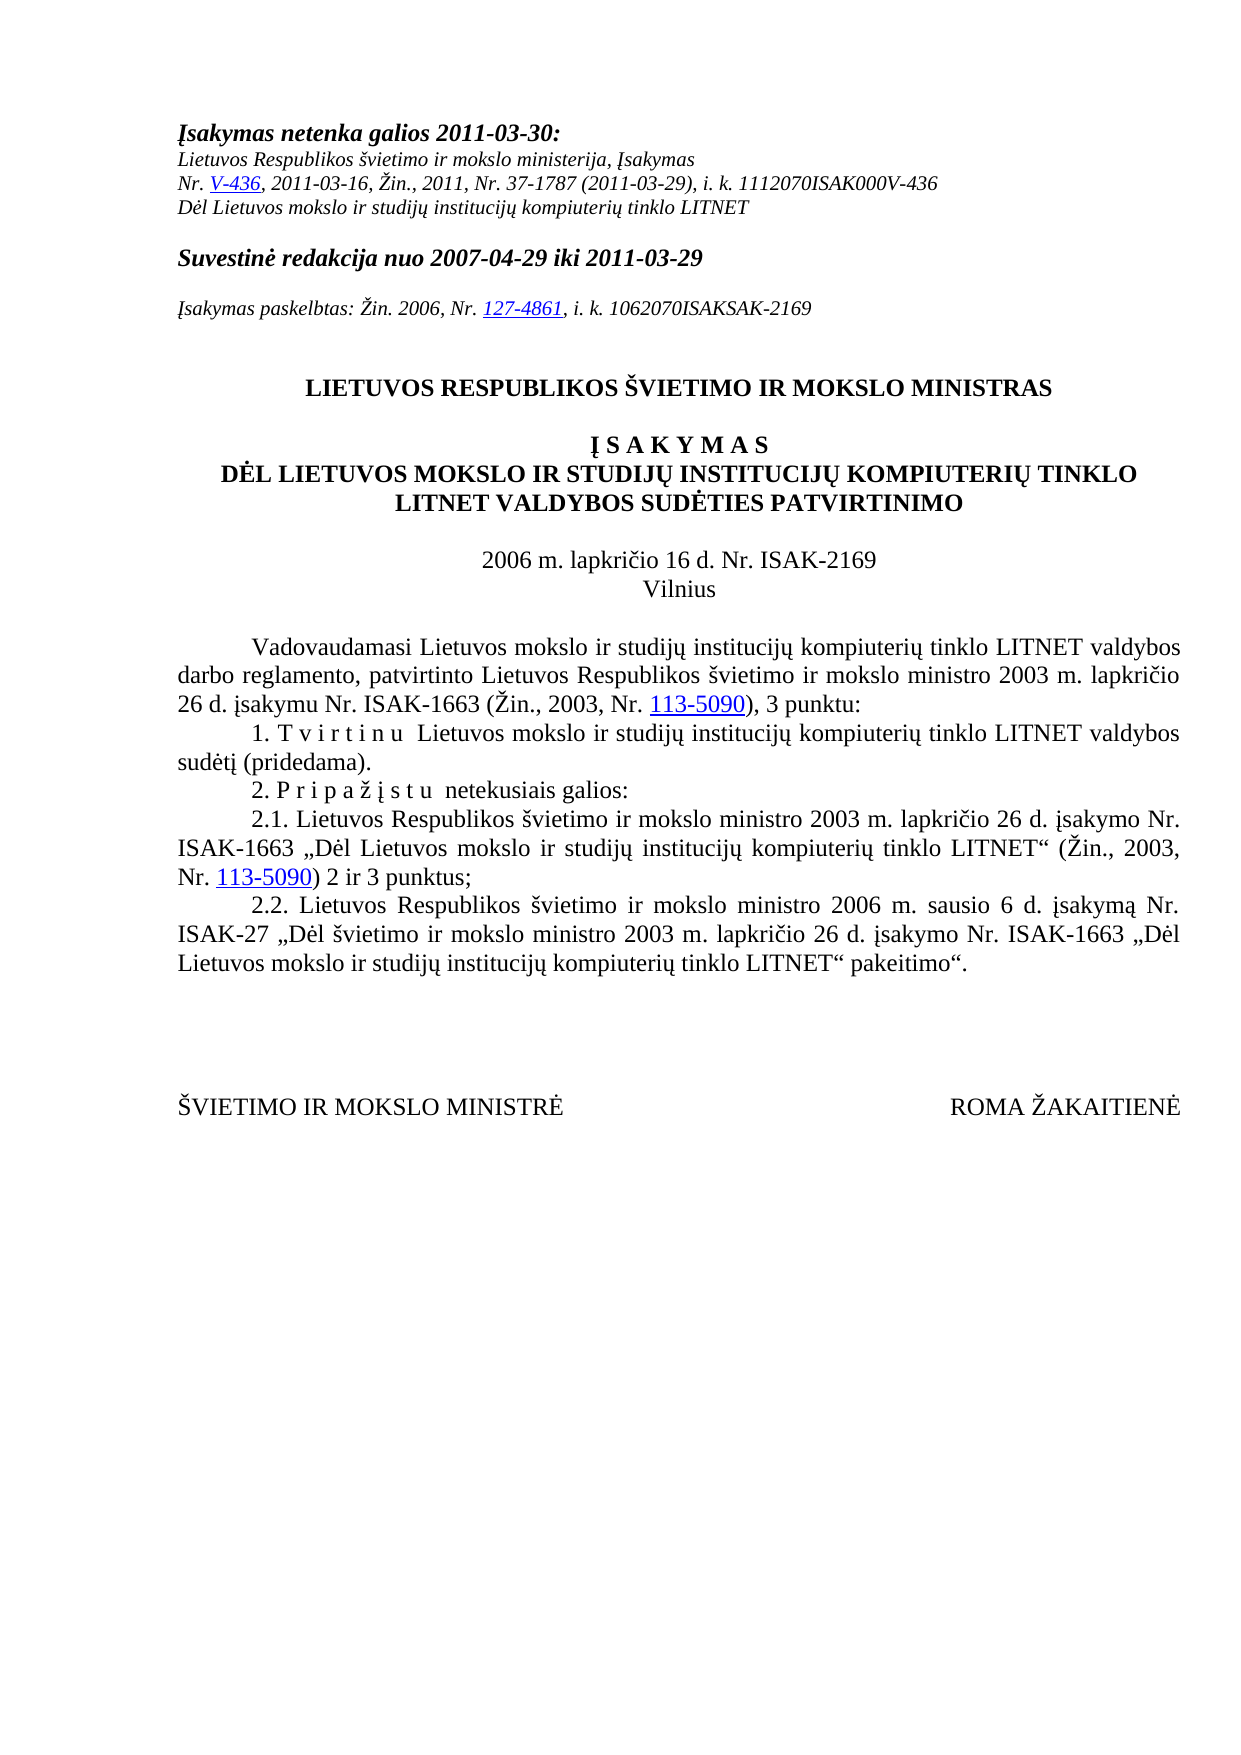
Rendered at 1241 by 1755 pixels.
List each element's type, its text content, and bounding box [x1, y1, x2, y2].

text Įsakymas paskelbtas: Žin. 2006, Nr. 127-4861, i. k. 1062070ISAKSAK-2169 [177, 296, 1181, 320]
text DĖL LIETUVOS MOKSLO IR STUDIJŲ INSTITUCIJŲ KOMPIUTERIŲ TINKLO LITNET VALDYBOS SUDĖTIES PATVIRTINIMO [177, 459, 1181, 517]
text Įsakymas netenka galios 2011-03-30: [177, 118, 1181, 147]
text LIETUVOS RESPUBLIKOS ŠVIETIMO IR MOKSLO MINISTRAS [177, 373, 1181, 402]
text Vadovaudamasi Lietuvos mokslo ir studijų institucijų kompiuterių tinklo LITNET valdybos darbo reglamento, patvirtinto Lietuvos Respublikos švietimo ir mokslo ministro 2003 m. lapkričio 26 d. įsakymu Nr. ISAK-1663 (Žin., 2003, Nr. 113-5090), 3 punktu: [177, 632, 1181, 718]
text 1. Tvirtinu Lietuvos mokslo ir studijų institucijų kompiuterių tinklo LITNET valdybos sudėtį (pridedama). [177, 718, 1181, 775]
text Vilnius [177, 574, 1181, 603]
text Nr. V-436, 2011-03-16, Žin., 2011, Nr. 37-1787 (2011-03-29), i. k. 1112070ISAK000V-436 [177, 171, 1181, 195]
text Lietuvos Respublikos švietimo ir mokslo ministerija, Įsakymas [177, 147, 1181, 171]
text ŠVIETIMO IR MOKSLO MINISTRĖ ROMA ŽAKAITIENĖ [177, 1092, 1181, 1120]
text Į S A K Y M A S [177, 430, 1181, 459]
text 2006 m. lapkričio 16 d. Nr. ISAK-2169 [177, 545, 1181, 574]
text Suvestinė redakcija nuo 2007-04-29 iki 2011-03-29 [177, 243, 1181, 272]
text 2. Pripažįstu netekusiais galios: [177, 775, 1181, 804]
text Dėl Lietuvos mokslo ir studijų institucijų kompiuterių tinklo LITNET [177, 195, 1181, 219]
text 2.1. Lietuvos Respublikos švietimo ir mokslo ministro 2003 m. lapkričio 26 d. įsakymo Nr. ISAK-1663 „Dėl Lietuvos mokslo ir studijų institucijų kompiuterių tinklo LITNET“ (Žin., 2003, Nr. 113-5090) 2 ir 3 punktus; [177, 804, 1181, 890]
text 2.2. Lietuvos Respublikos švietimo ir mokslo ministro 2006 m. sausio 6 d. įsakymą Nr. ISAK-27 „Dėl švietimo ir mokslo ministro 2003 m. lapkričio 26 d. įsakymo Nr. ISAK-1663 „Dėl Lietuvos mokslo ir studijų institucijų kompiuterių tinklo LITNET“ pakeitimo“. [177, 890, 1181, 977]
